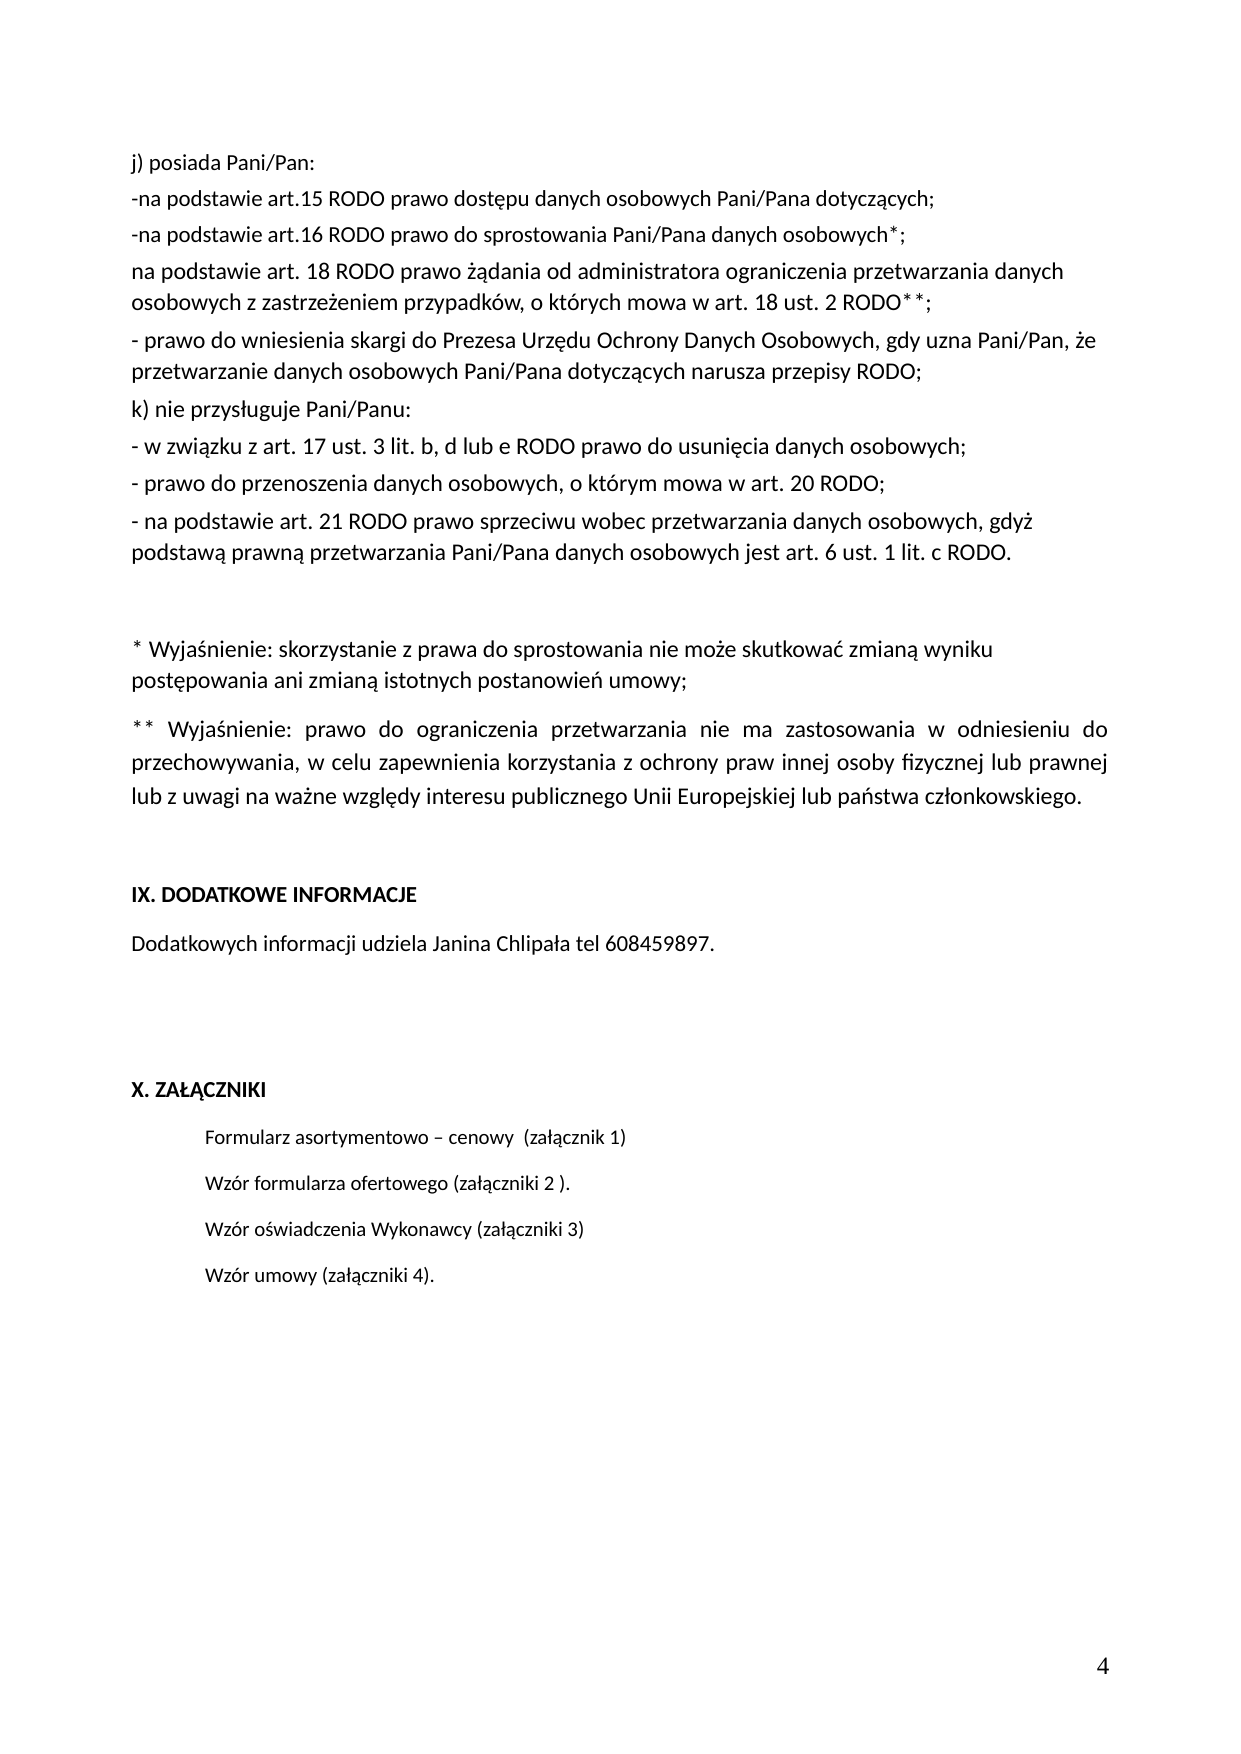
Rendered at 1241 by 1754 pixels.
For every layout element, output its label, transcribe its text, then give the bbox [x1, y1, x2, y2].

text Formularz asortymentowo – cenowy (załącznik 1) [131, 1124, 1109, 1150]
text - prawo do przenoszenia danych osobowych, o którym mowa w art. 20 RODO; [131, 468, 1109, 498]
text IX. DODATKOWE INFORMACJE [131, 880, 1109, 908]
text Dodatkowych informacji udziela Janina Chlipała tel 608459897. [131, 929, 1109, 957]
text -na podstawie art.16 RODO prawo do sprostowania Pani/Pana danych osobowych*; [131, 220, 1109, 248]
text -na podstawie art.15 RODO prawo dostępu danych osobowych Pani/Pana dotyczących; [131, 184, 1109, 212]
text Wzór oświadczenia Wykonawcy (załączniki 3) [131, 1216, 1109, 1242]
text X. ZAŁĄCZNIKI [131, 1076, 1109, 1104]
text - prawo do wniesienia skargi do Prezesa Urzędu Ochrony Danych Osobowych, gdy uzna Pani/Pan, że przetwarzanie danych osobowych Pani/Pana dotyczących narusza przepisy RODO; [131, 325, 1109, 386]
text - w związku z art. 17 ust. 3 lit. b, d lub e RODO prawo do usunięcia danych osobowych; [131, 431, 1109, 460]
text - na podstawie art. 21 RODO prawo sprzeciwu wobec przetwarzania danych osobowych, gdyż podstawą prawną przetwarzania Pani/Pana danych osobowych jest art. 6 ust. 1 lit. c RODO. [131, 506, 1109, 567]
text ** Wyjaśnienie: prawo do ograniczenia przetwarzania nie ma zastosowania w odniesieniu do przechowywania, w celu zapewnienia korzystania z ochrony praw innej osoby fizycznej lub prawnej lub z uwagi na ważne względy interesu publicznego Unii Europejskiej lub państwa członkowskiego. [131, 714, 1109, 810]
text Wzór formularza ofertowego (załączniki 2 ). [131, 1170, 1109, 1196]
text * Wyjaśnienie: skorzystanie z prawa do sprostowania nie może skutkować zmianą wyniku postępowania ani zmianą istotnych postanowień umowy; [131, 634, 1109, 695]
text Wzór umowy (załączniki 4). [131, 1262, 1109, 1287]
text k) nie przysługuje Pani/Panu: [131, 394, 1109, 423]
text na podstawie art. 18 RODO prawo żądania od administratora ograniczenia przetwarzania danych osobowych z zastrzeżeniem przypadków, o których mowa w art. 18 ust. 2 RODO**; [131, 256, 1109, 317]
text j) posiada Pani/Pan: [131, 148, 1109, 176]
